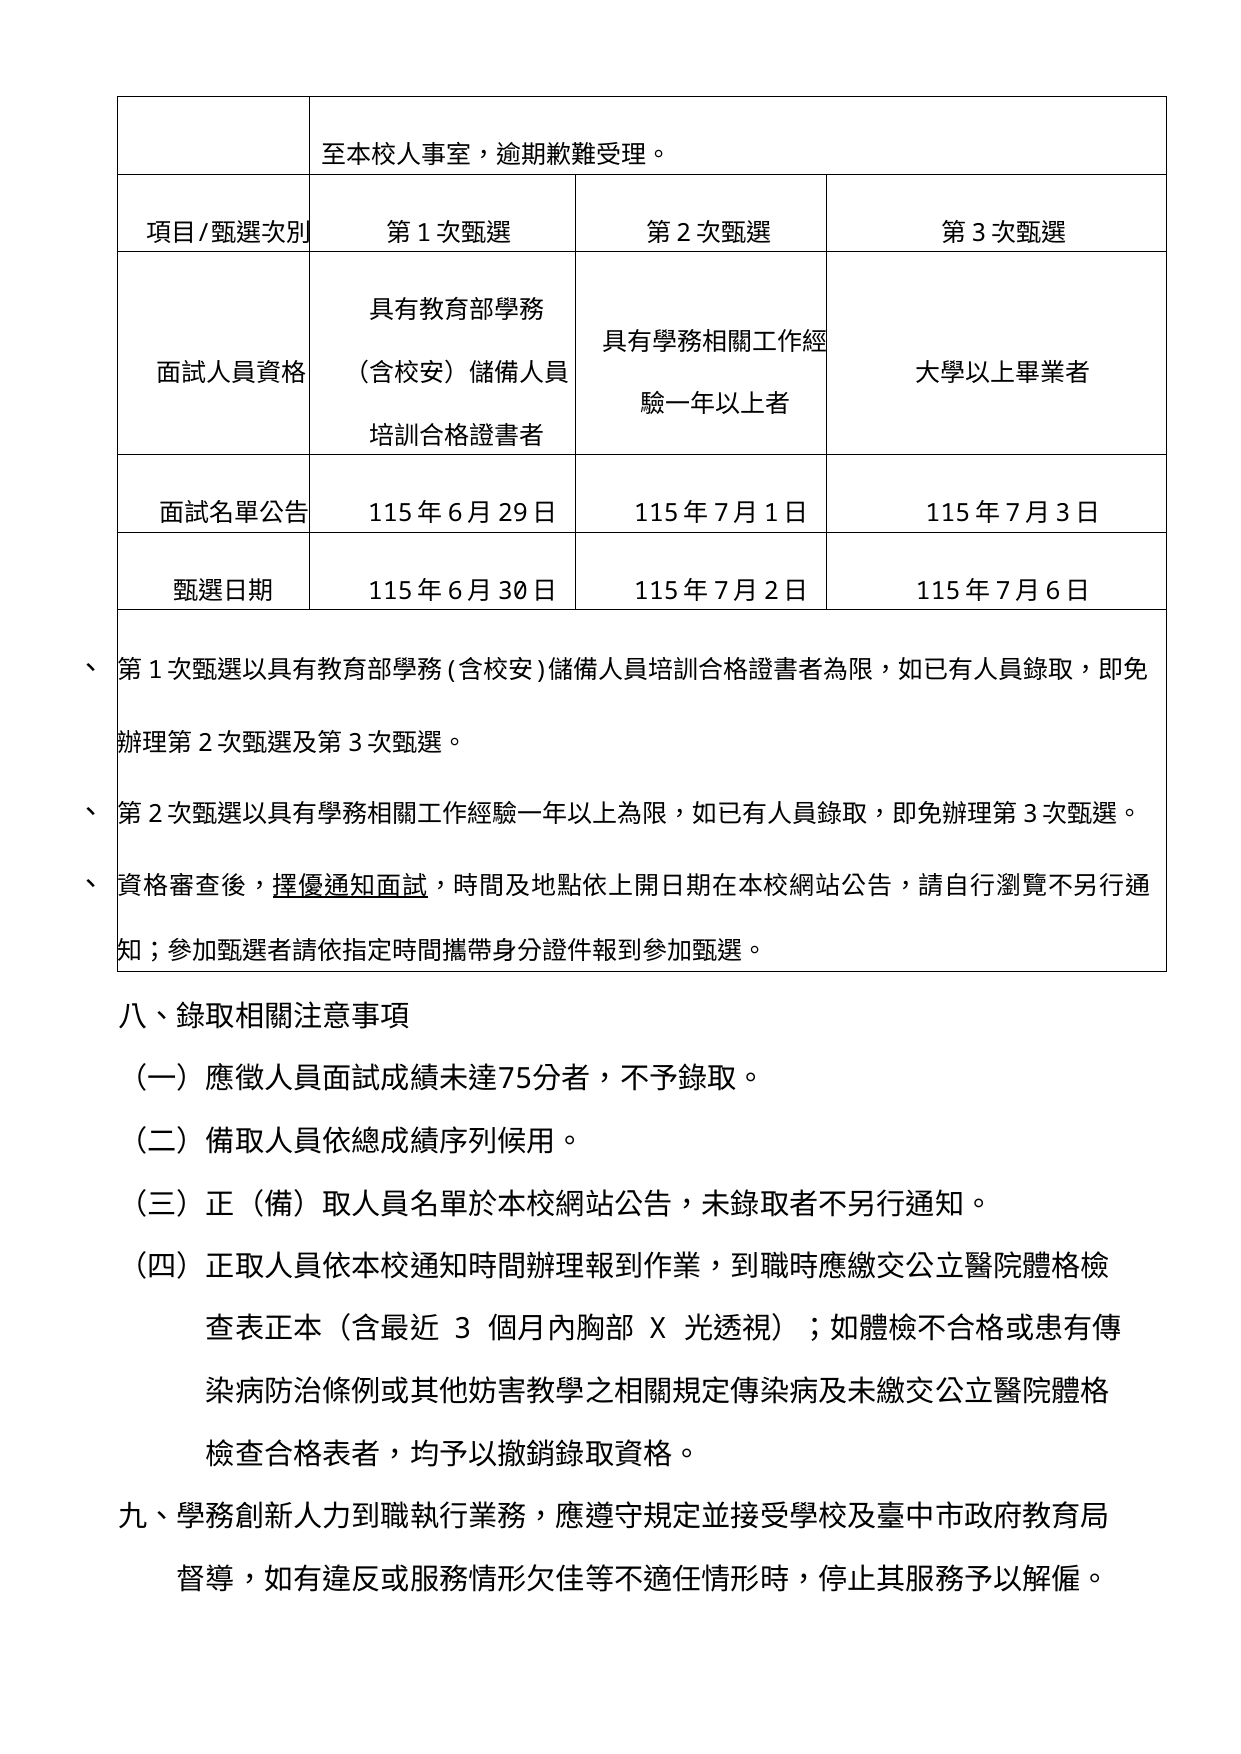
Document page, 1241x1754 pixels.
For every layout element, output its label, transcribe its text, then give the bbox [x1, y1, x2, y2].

table_cell 第3次甄選 [827, 175, 1166, 251]
table_header [118, 97, 309, 174]
text （二）備取人員依總成績序列候用。 [118, 1097, 1137, 1160]
table_cell 115年7月3日 [827, 455, 1166, 532]
table_cell 具有學務相關工作經驗一年以上者 [576, 252, 826, 454]
text （三）正（備）取人員名單於本校網站公告，未錄取者不另行通知。 [118, 1160, 1137, 1222]
table_cell 大學以上畢業者 [827, 252, 1166, 454]
table_cell 第2次甄選 [576, 175, 826, 251]
table_header 至本校人事室，逾期歉難受理。 [310, 97, 1166, 174]
table_cell 面試人員資格 [118, 252, 309, 454]
table_cell 第1次甄選 [310, 175, 575, 251]
table_cell 甄選日期 [118, 533, 309, 609]
table_cell 項目/甄選次別 [118, 175, 309, 251]
text 九、學務創新人力到職執行業務，應遵守規定並接受學校及臺中市政府教育局督導，如有違反或服務情形欠佳等不適任情形時，停止其服務予以解僱。 [118, 1472, 1137, 1597]
text （四）正取人員依本校通知時間辦理報到作業，到職時應繳交公立醫院體格檢查表正本（含最近 3 個月內胸部 X 光透視）；如體檢不合格或患有傳染病防治條例或其他妨害教學之相關規定傳染病及未繳交公立醫院體格檢查合格表者，均予以撤銷錄取資格。 [118, 1222, 1137, 1472]
text 八、錄取相關注意事項 [118, 972, 1137, 1035]
table_cell 面試名單公告 [118, 455, 309, 532]
table_cell 具有教育部學務 （含校安）儲備人員 培訓合格證書者 [310, 252, 575, 454]
table_cell 115年7月1日 [576, 455, 826, 532]
table_cell 115年7月2日 [576, 533, 826, 609]
table_cell 115年7月6日 [827, 533, 1166, 609]
table_cell 115年6月30日 [310, 533, 575, 609]
text （一）應徵人員面試成績未達75分者，不予錄取。 [118, 1035, 1137, 1097]
table_cell 第1次甄選以具有教育部學務(含校安)儲備人員培訓合格證書者為限，如已有人員錄取，即免辦理第2次甄選及第3次甄選。 第2次甄選以具有學務相關工作經驗一年以上為限，如已有人員錄取，即免辦理第3次甄選。 資格審查後，擇優通知面試，時間及地點依上開日期在本校網站公告，請自行瀏覽不另行通知；參加甄選者請依指定時間攜帶身分證件報到參加甄選。 [118, 610, 1166, 971]
table_cell 115年6月29日 [310, 455, 575, 532]
